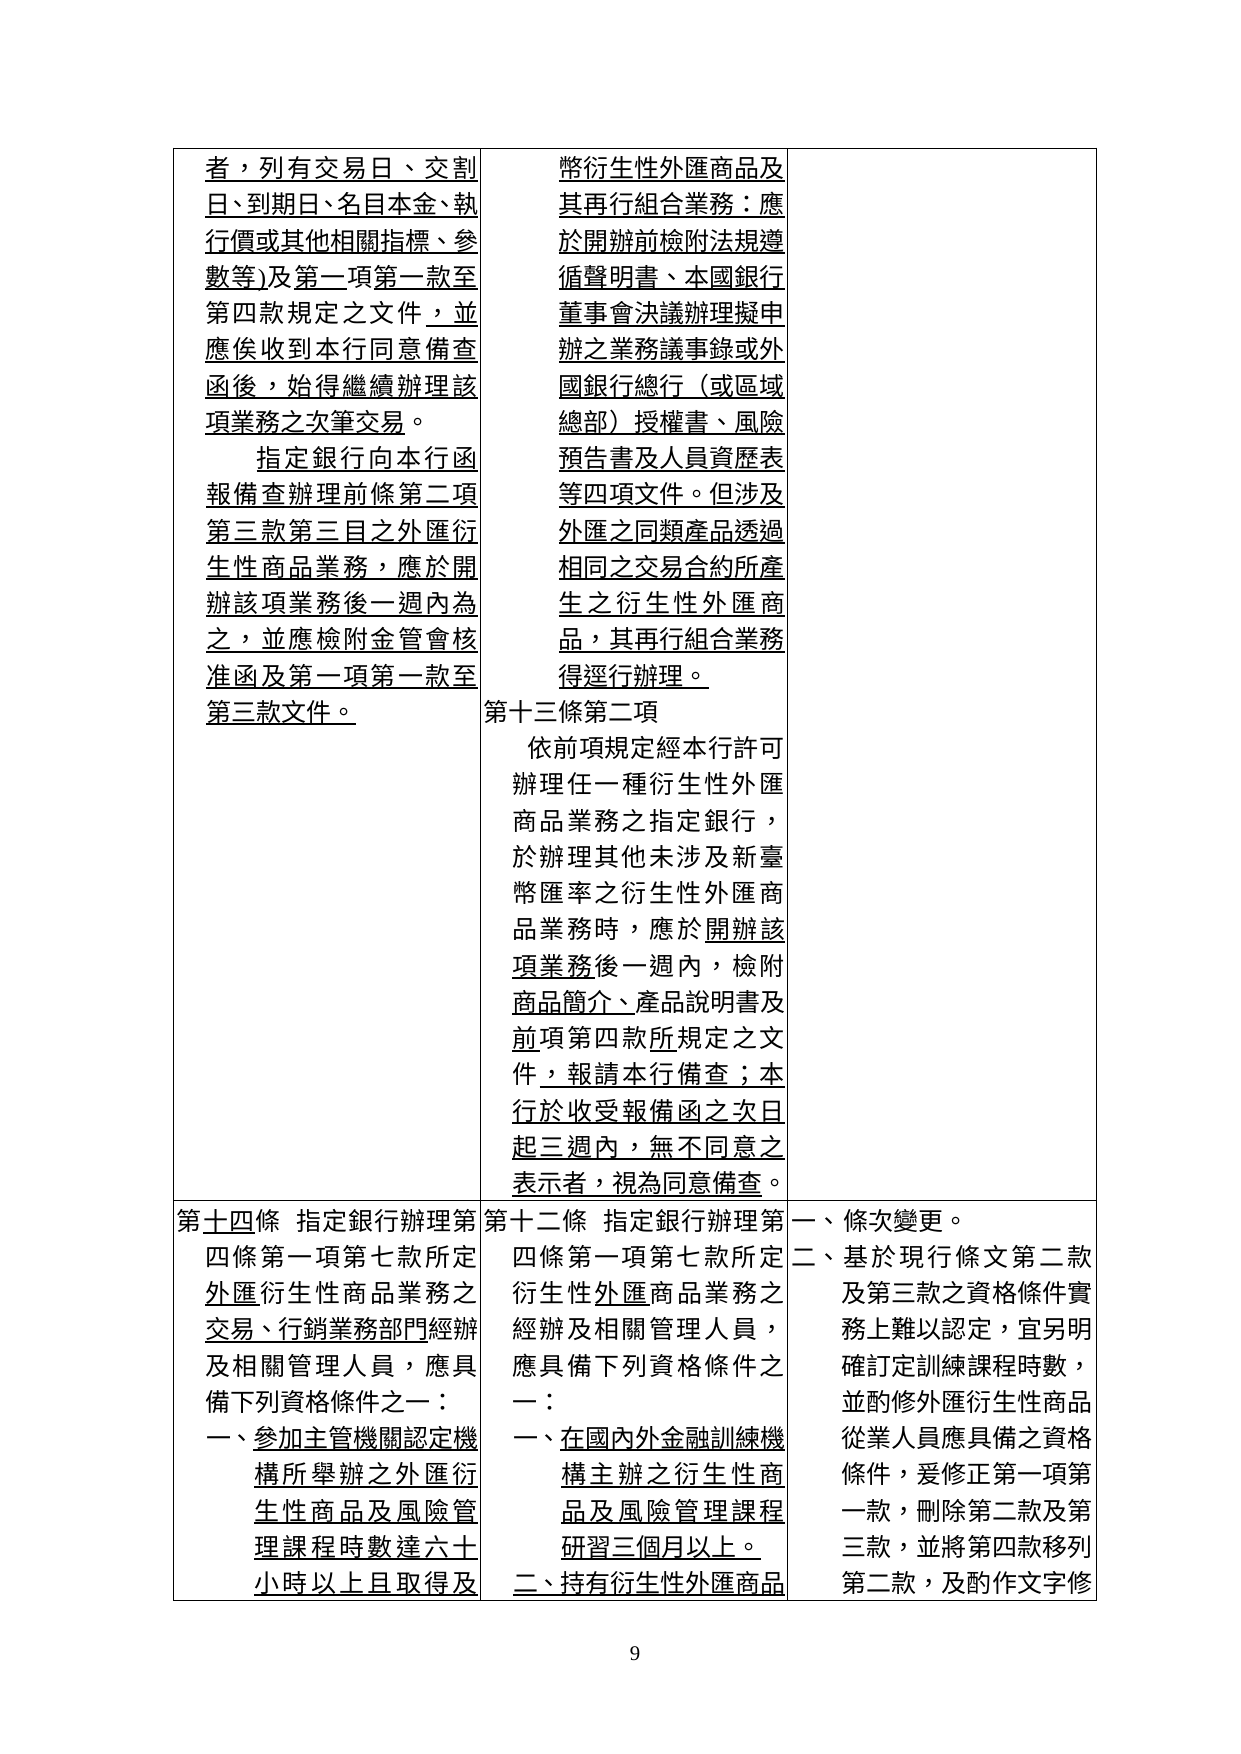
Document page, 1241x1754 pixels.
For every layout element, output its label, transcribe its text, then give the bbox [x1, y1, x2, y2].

table_cell [788, 149, 1096, 1200]
table_cell 第十二條 指定銀行辦理第四條第一項第七款所定衍生性外匯商品業務之經辦及相關管理人員，應具備下列資格條件之一： 一、在國內外金融訓練機構主辦之衍生性商品及風險管理課程研習三個月以上。 二、持有衍生性外匯商品 [481, 1201, 787, 1600]
table_cell 條次變更。 基於現行條文第二款及第三款之資格條件實務上難以認定，宜另明確訂定訓練課程時數，並酌修外匯衍生性商品從業人員應具備之資格條件，爰修正第一項第一款，刪除第二款及第三款，並將第四款移列第二款，及酌作文字修正。 參考「銀行辦理衍生性金融商品業務應注意事項」第十七點規定內容，於第二項明定辦理外匯衍生性商品推介工作之人員所應具備之資格條件。 為強化指定銀行辦理外匯衍生性商品業務之相關人員專業能力，於第三項明定每年應持續接受在職訓練之最低時數。 於第四項明定銀行應訂定辦理外匯衍生性商品業務之人員應具專業資格條件及訓練制度。 [788, 1201, 1096, 1600]
table_cell 第十三條 指定銀行向本行申請許可辦理前條第二項第一款規定之業務，應檢附下列書件： 法規遵循聲明書。 本國銀行及農業金庫董事會決議辦理本項業務議事錄或外國銀行總行（或區域總部）授權書。 經辦及相關管理人員資歷表。 風險預告書。 商品簡介。 作業準則。 風險管理相關文件。 指定銀行向本行函報備查辦理前條第二項第二款業務，應檢附下列書件，並俟收到本行同意備查函後，始得辦理： 本國銀行及農業金庫董事會決議辦理本項業務議事錄或外國銀行總行（或區域總部）授權書。 依相關規定訂定之授權準則。 指定銀行向本行函報備查辦理前條第二項第三款第一目及第二目之外匯衍生性商品業務，應於辦理首筆交易後一週內，檢附產品說明書(須為已實際交易者，列有交易日、交割日、到期日、名目本金、執行價或其他相關指標、參數等)及第一項第一款至第四款規定之文件，並應俟收到本行同意備查函後，始得繼續辦理該項業務之次筆交易。 指定銀行向本行函報備查辦理前條第二項第三款第三目之外匯衍生性商品業務，應於開辦該項業務後一週內為之，並應檢附金管會核准函及第一項第一款至第三款文件。 [174, 149, 480, 1200]
table_cell 幣衍生性外匯商品及其再行組合業務：應於開辦前檢附法規遵循聲明書、本國銀行董事會決議辦理擬申辦之業務議事錄或外國銀行總行（或區域總部）授權書、風險預告書及人員資歷表等四項文件。但涉及外匯之同類產品透過相同之交易合約所產生之衍生性外匯商品，其再行組合業務得逕行辦理。 第十三條第二項 依前項規定經本行許可辦理任一種衍生性外匯商品業務之指定銀行，於辦理其他未涉及新臺幣匯率之衍生性外匯商品業務時，應於開辦該項業務後一週內，檢附商品簡介、產品說明書及前項第四款所規定之文件，報請本行備查；本行於收受報備函之次日起三週內，無不同意之表示者，視為同意備查。 [481, 149, 787, 1200]
table_cell 第十四條 指定銀行辦理第四條第一項第七款所定外匯衍生性商品業務之交易、行銷業務部門經辦及相關管理人員，應具備下列資格條件之一： 一、參加主管機關認定機構所舉辦之外匯衍生性商品及風險管理課程時數達六十小時以上且取得及 [174, 1201, 480, 1600]
